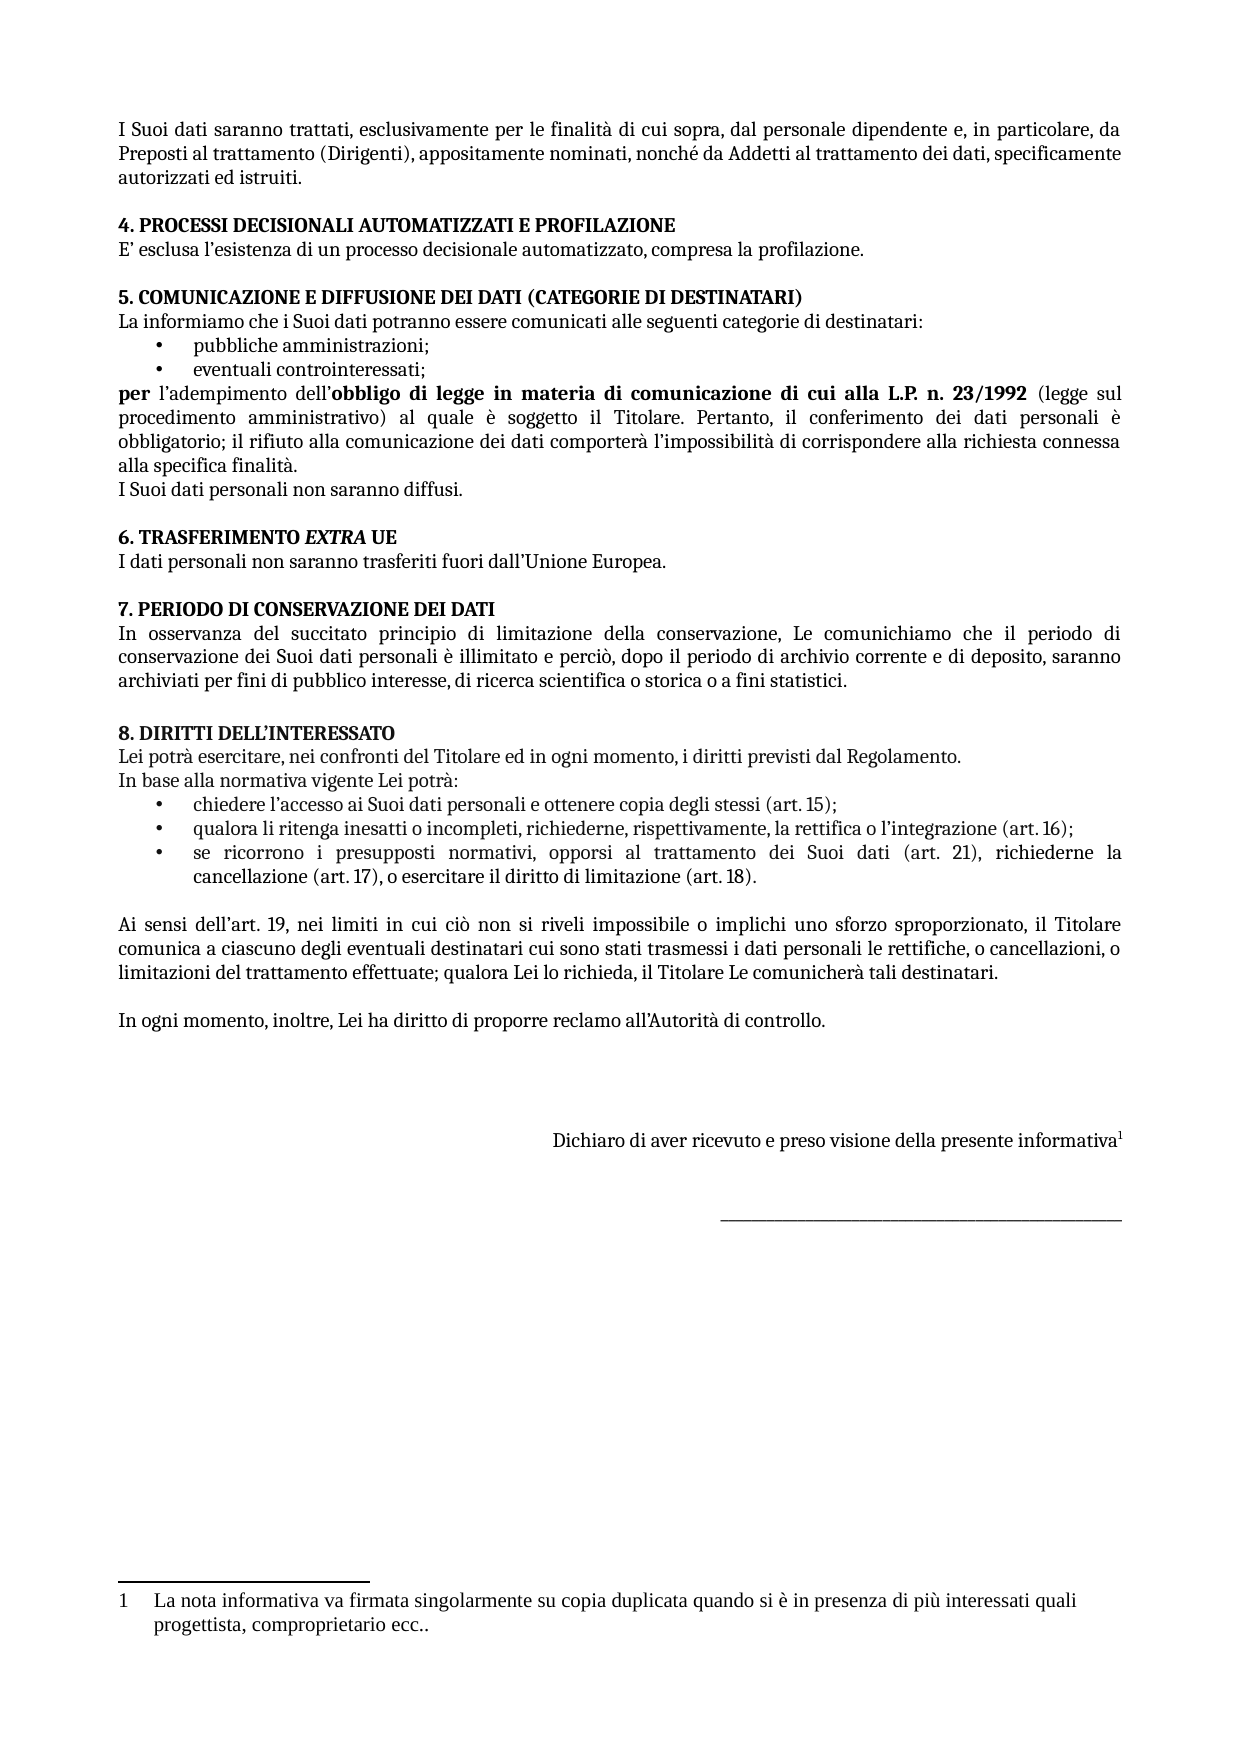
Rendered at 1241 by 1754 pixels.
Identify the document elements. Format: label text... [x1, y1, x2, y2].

list eventuali controinteressati; [156, 358, 1122, 382]
text 4. PROCESSI DECISIONALI AUTOMATIZZATI E PROFILAZIONE [118, 214, 1122, 238]
list se ricorrono i presupposti normativi, opporsi al trattamento dei Suoi dati (art. 21), richiederne la cancellazione (art. 17), o esercitare il diritto di limitazione (art. 18). [156, 841, 1122, 889]
text Lei potrà esercitare, nei confronti del Titolare ed in ogni momento, i diritti previsti dal Regolamento. [118, 745, 1122, 769]
text ____________________________________________________ [118, 1200, 1122, 1224]
text per l’adempimento dell’obbligo di legge in materia di comunicazione di cui alla L.P. n. 23/1992 (legge sul procedimento amministrativo) al quale è soggetto il Titolare. Pertanto, il conferimento dei dati personali è obbligatorio; il rifiuto alla comunicazione dei dati comporterà l’impossibilità di corrispondere alla richiesta connessa alla specifica finalità. [118, 382, 1122, 477]
list chiedere l’accesso ai Suoi dati personali e ottenere copia degli stessi (art. 15); [156, 793, 1122, 817]
text Dichiaro di aver ricevuto e preso visione della presente informativa [118, 1128, 1122, 1152]
text In osservanza del succitato principio di limitazione della conservazione, Le comunichiamo che il periodo di conservazione dei Suoi dati personali è illimitato e perciò, dopo il periodo di archivio corrente e di deposito, saranno archiviati per fini di pubblico interesse, di ricerca scientifica o storica o a fini statistici. [118, 621, 1122, 693]
list qualora li ritenga inesatti o incompleti, richiederne, rispettivamente, la rettifica o l’integrazione (art. 16); [156, 817, 1122, 841]
list pubbliche amministrazioni; [156, 334, 1122, 358]
text 6. TRASFERIMENTO EXTRA UE [118, 525, 1122, 549]
text La nota informativa va firmata singolarmente su copia duplicata quando si è in presenza di più interessati quali progettista, comproprietario ecc.. [118, 1588, 1122, 1636]
text 5. COMUNICAZIONE E DIFFUSIONE DEI DATI (CATEGORIE DI DESTINATARI) [118, 286, 1122, 310]
text I Suoi dati saranno trattati, esclusivamente per le finalità di cui sopra, dal personale dipendente e, in particolare, da Preposti al trattamento (Dirigenti), appositamente nominati, nonché da Addetti al trattamento dei dati, specificamente autorizzati ed istruiti. [118, 118, 1122, 190]
text In base alla normativa vigente Lei potrà: [118, 769, 1122, 793]
text 7. PERIODO DI CONSERVAZIONE DEI DATI [118, 597, 1122, 621]
text I Suoi dati personali non saranno diffusi. [118, 477, 1122, 501]
text Ai sensi dell’art. 19, nei limiti in cui ciò non si riveli impossibile o implichi uno sforzo sproporzionato, il Titolare comunica a ciascuno degli eventuali destinatari cui sono stati trasmessi i dati personali le rettifiche, o cancellazioni, o limitazioni del trattamento effettuate; qualora Lei lo richieda, il Titolare Le comunicherà tali destinatari. [118, 913, 1122, 985]
text I dati personali non saranno trasferiti fuori dall’Unione Europea. [118, 549, 1122, 573]
text La informiamo che i Suoi dati potranno essere comunicati alle seguenti categorie di destinatari: [118, 310, 1122, 334]
text E’ esclusa l’esistenza di un processo decisionale automatizzato, compresa la profilazione. [118, 238, 1122, 262]
text In ogni momento, inoltre, Lei ha diritto di proporre reclamo all’Autorità di controllo. [118, 1009, 1122, 1033]
text 8. DIRITTI DELL’INTERESSATO [118, 721, 1122, 745]
